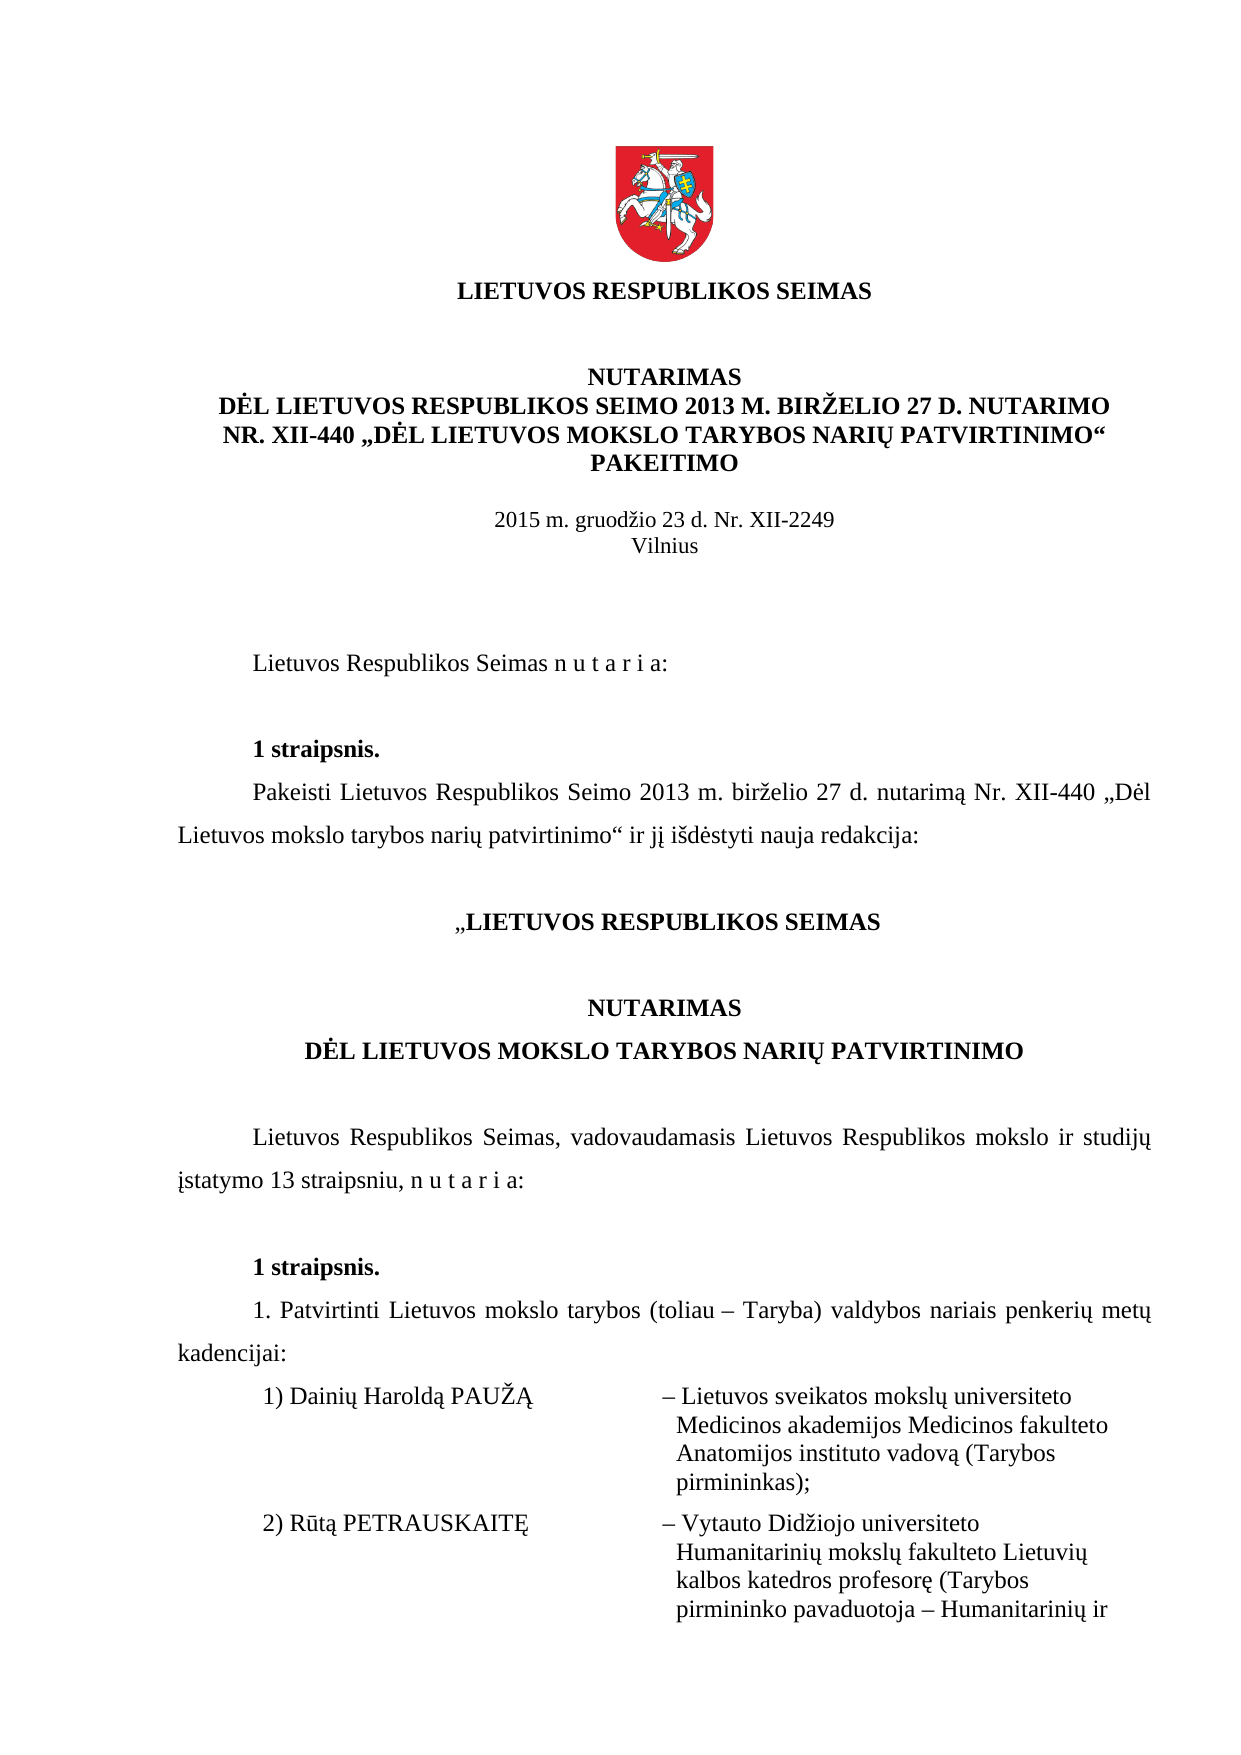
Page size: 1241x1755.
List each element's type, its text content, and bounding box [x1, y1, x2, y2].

text Lietuvos Respublikos Seimas n u t a r i a: [177, 648, 1152, 677]
table_header 1) Dainių Haroldą PAUŽĄ [177, 1381, 651, 1508]
text 2015 m. gruodžio 23 d. Nr. XII-2249 [177, 506, 1152, 532]
text 1 straipsnis. [177, 1252, 1152, 1280]
text DĖL LIETUVOS RESPUBLIKOS SEIMO 2013 M. BIRŽELIO 27 D. NUTARIMO NR. XII-440 „DĖL LIETUVOS MOKSLO TARYBOS NARIŲ PATVIRTINIMO“ PAKEITIMO [177, 391, 1152, 477]
table_header – Lietuvos sveikatos mokslų universiteto Medicinos akademijos Medicinos fakulteto Anatomijos instituto vadovą (Tarybos pirmininkas); [651, 1381, 1122, 1508]
text 1 straipsnis. [177, 734, 1152, 763]
text NUTARIMAS [177, 362, 1152, 391]
text DĖL LIETUVOS MOKSLO TARYBOS NARIŲ PATVIRTINIMO [177, 1036, 1152, 1065]
text LIETUVOS RESPUBLIKOS SEIMAS [177, 276, 1152, 305]
text Pakeisti Lietuvos Respublikos Seimo 2013 m. birželio 27 d. nutarimą Nr. XII-440 „Dėl Lietuvos mokslo tarybos narių patvirtinimo“ ir jį išdėstyti nauja redakcija: [177, 777, 1152, 849]
table_cell 2) Rūtą PETRAUSKAITĘ [177, 1508, 651, 1623]
text 1. Patvirtinti Lietuvos mokslo tarybos (toliau – Taryba) valdybos nariais penkerių metų kadencijai: [177, 1295, 1152, 1367]
text Vilnius [177, 532, 1152, 559]
text NUTARIMAS [177, 993, 1152, 1022]
text „LIETUVOS RESPUBLIKOS SEIMAS [177, 907, 1152, 935]
text Lietuvos Respublikos Seimas, vadovaudamasis Lietuvos Respublikos mokslo ir studijų įstatymo 13 straipsniu, n u t a r i a: [177, 1122, 1152, 1194]
table_cell – Vytauto Didžiojo universiteto Humanitarinių mokslų fakulteto Lietuvių kalbos katedros profesorę (Tarybos pirmininko pavaduotoja – Humanitarinių ir [651, 1508, 1122, 1623]
